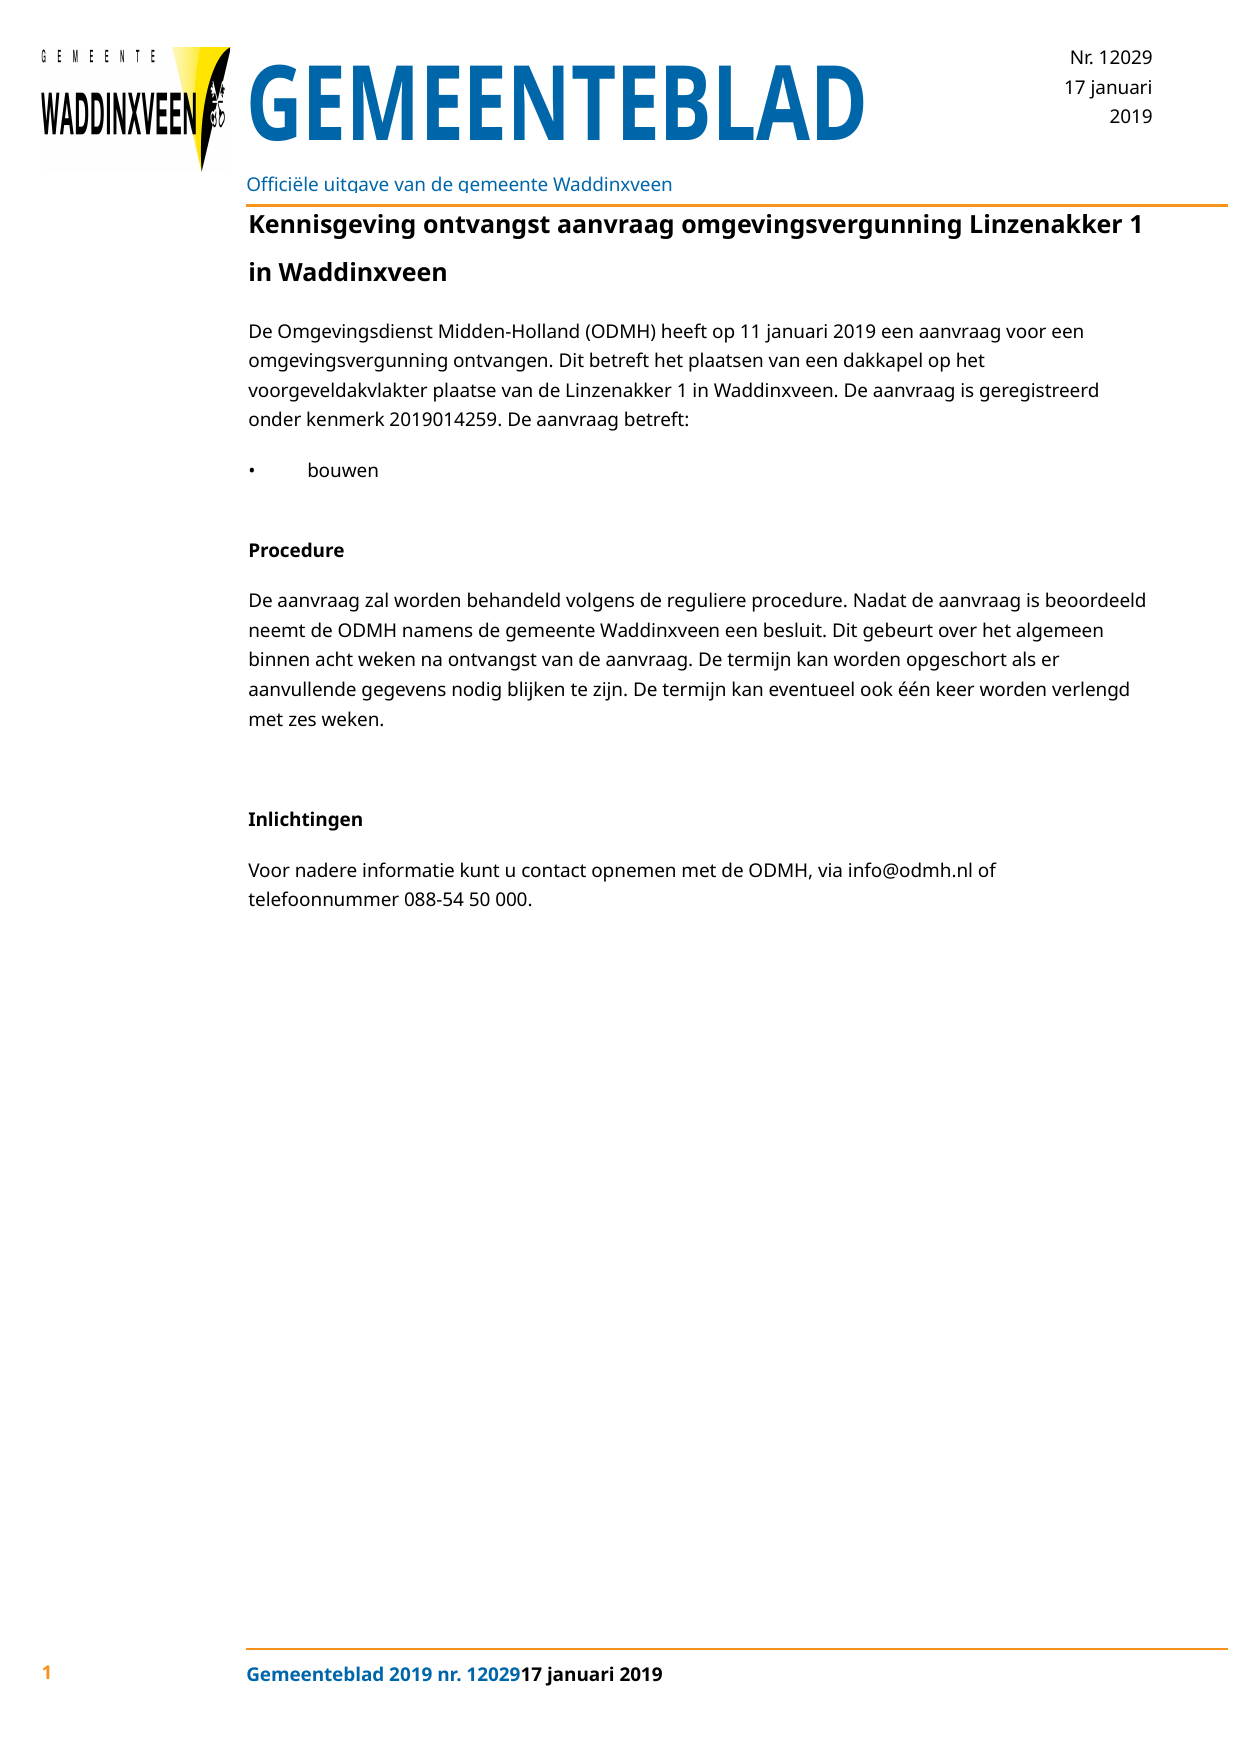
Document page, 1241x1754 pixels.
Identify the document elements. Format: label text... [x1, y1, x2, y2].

text De aanvraag zal worden behandeld volgens de reguliere procedure. Nadat de aanvraag is beoordeeld neemt de ODMH namens de gemeente Waddinxveen een besluit. Dit gebeurt over het algemeen binnen acht weken na ontvangst van de aanvraag. De termijn kan worden opgeschort als er aanvullende gegevens nodig blijken te zijn. De termijn kan eventueel ook één keer worden verlengd met zes weken. [248, 587, 1152, 732]
list bouwen [248, 457, 1152, 483]
text Kennisgeving ontvangst aanvraag omgevingsvergunning Linzenakker 1 in Waddinxveen [248, 207, 1152, 288]
picture [41, 47, 231, 172]
text Procedure [248, 537, 1152, 563]
text De Omgevingsdienst Midden-Holland (ODMH) heeft op 11 januari 2019 een aanvraag voor een omgevingsvergunning ontvangen. Dit betreft het plaatsen van een dakkapel op het voorgeveldakvlakter plaatse van de Linzenakker 1 in Waddinxveen. De aanvraag is geregistreerd onder kenmerk 2019014259. De aanvraag betreft: [248, 318, 1152, 432]
text Inlichtingen [248, 807, 1152, 832]
text Voor nadere informatie kunt u contact opnemen met de ODMH, via info@odmh.nl of telefoonnummer 088-54 50 000. [248, 857, 1152, 912]
